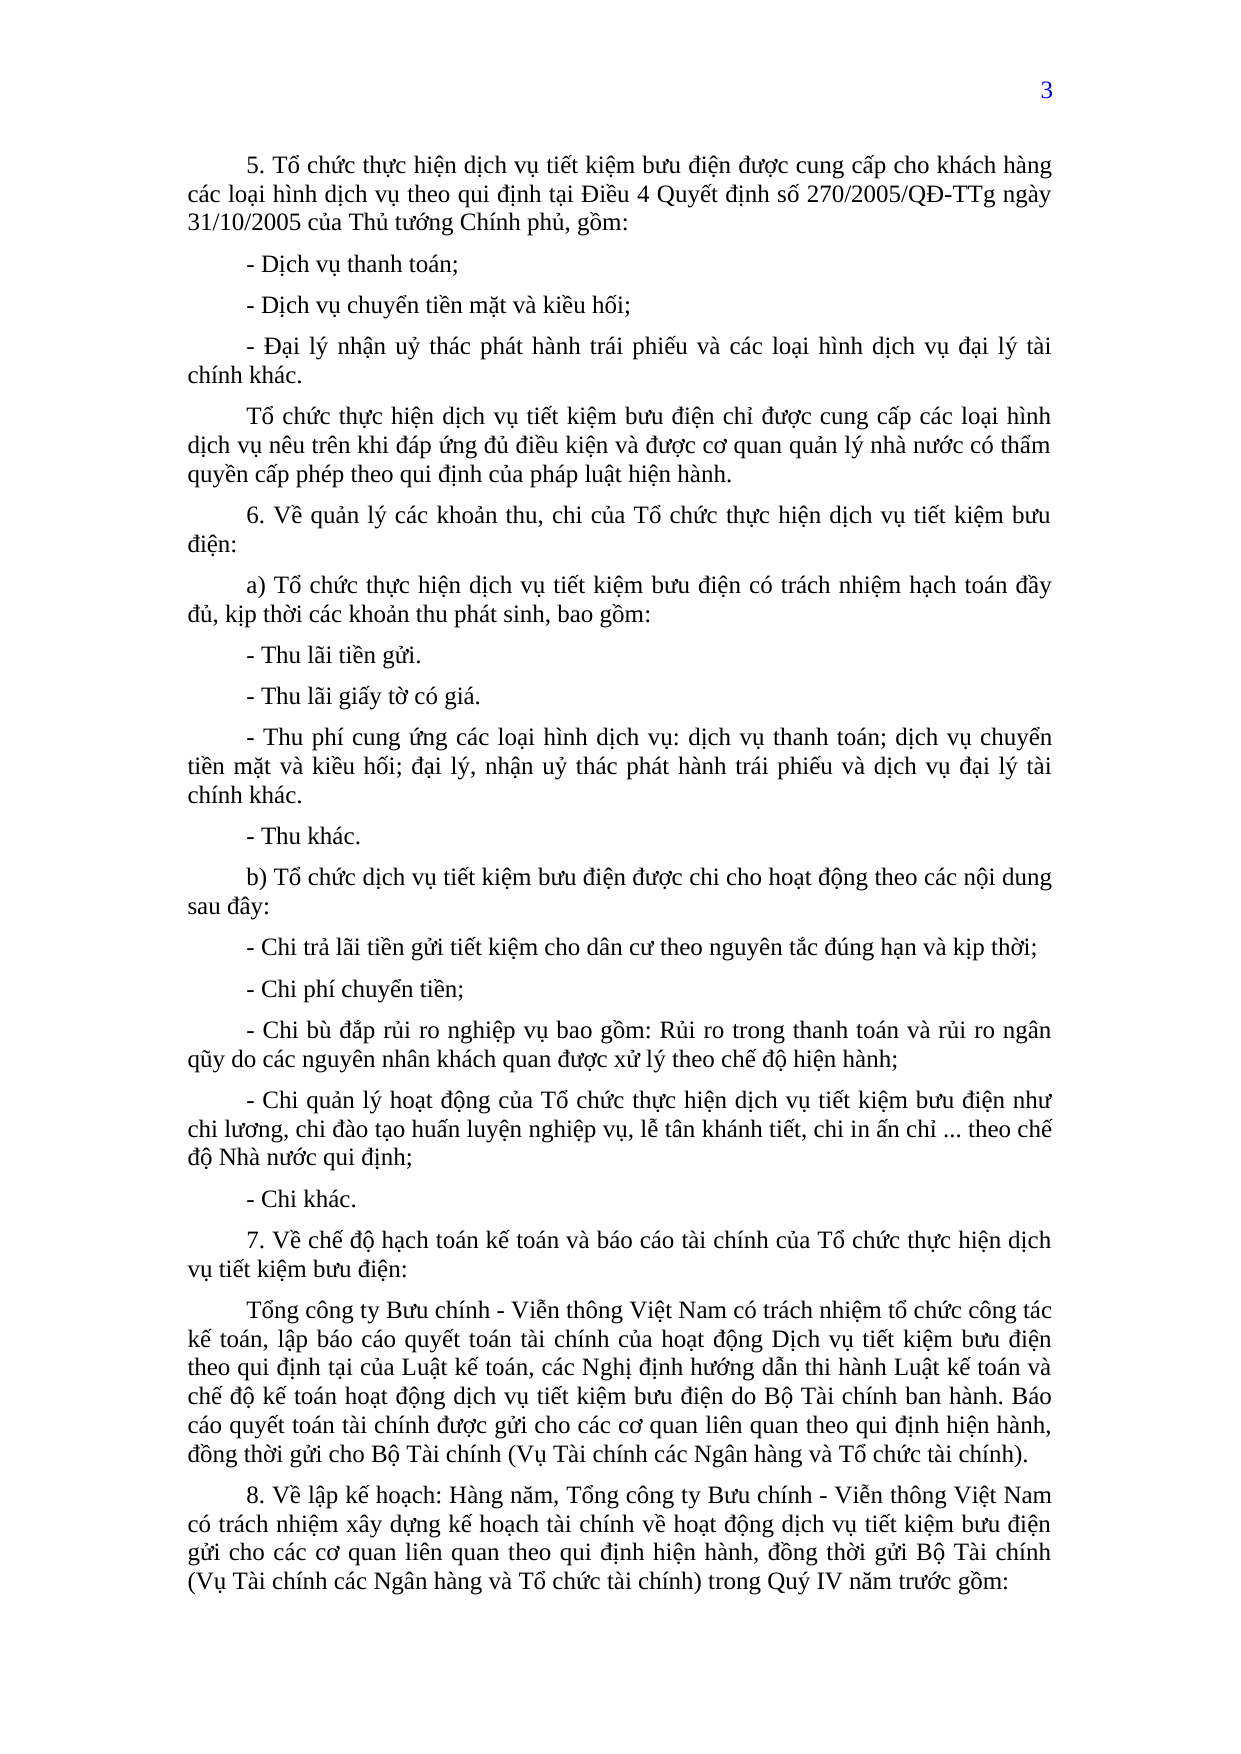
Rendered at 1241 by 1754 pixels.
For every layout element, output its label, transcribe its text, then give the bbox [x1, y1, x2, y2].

text - Dịch vụ thanh toán; [187, 249, 1053, 277]
text - Đại lý nhận uỷ thác phát hành trái phiếu và các loại hình dịch vụ đại lý tài chính khác. [187, 331, 1053, 389]
text 5. Tổ chức thực hiện dịch vụ tiết kiệm bưu điện được cung cấp cho khách hàng các loại hình dịch vụ theo qui định tại Điều 4 Quyết định số 270/2005/QĐ-TTg ngày 31/10/2005 của Thủ tướng Chính phủ, gồm: [187, 150, 1053, 236]
text - Thu lãi tiền gửi. [187, 640, 1053, 669]
text - Chi quản lý hoạt động của Tổ chức thực hiện dịch vụ tiết kiệm bưu điện như chi lương, chi đào tạo huấn luyện nghiệp vụ, lễ tân khánh tiết, chi in ấn chỉ ... theo chế độ Nhà nước qui định; [187, 1085, 1053, 1171]
text - Chi phí chuyển tiền; [187, 974, 1053, 1002]
text - Thu lãi giấy tờ có giá. [187, 681, 1053, 710]
text - Chi bù đắp rủi ro nghiệp vụ bao gồm: Rủi ro trong thanh toán và rủi ro ngân qũy do các nguyên nhân khách quan được xử lý theo chế độ hiện hành; [187, 1015, 1053, 1072]
text - Chi trả lãi tiền gửi tiết kiệm cho dân cư theo nguyên tắc đúng hạn và kịp thời; [187, 932, 1053, 961]
text a) Tổ chức thực hiện dịch vụ tiết kiệm bưu điện có trách nhiệm hạch toán đầy đủ, kịp thời các khoản thu phát sinh, bao gồm: [187, 570, 1053, 627]
text 6. Về quản lý các khoản thu, chi của Tổ chức thực hiện dịch vụ tiết kiệm bưu điện: [187, 500, 1053, 557]
text 8. Về lập kế hoạch: Hàng năm, Tổng công ty Bưu chính - Viễn thông Việt Nam có trách nhiệm xây dựng kế hoạch tài chính về hoạt động dịch vụ tiết kiệm bưu điện gửi cho các cơ quan liên quan theo qui định hiện hành, đồng thời gửi Bộ Tài chính (Vụ Tài chính các Ngân hàng và Tổ chức tài chính) trong Quý IV năm trước gồm: [187, 1480, 1053, 1595]
text - Thu khác. [187, 821, 1053, 850]
text - Chi khác. [187, 1184, 1053, 1212]
text - Thu phí cung ứng các loại hình dịch vụ: dịch vụ thanh toán; dịch vụ chuyển tiền mặt và kiều hối; đại lý, nhận uỷ thác phát hành trái phiếu và dịch vụ đại lý tài chính khác. [187, 722, 1053, 809]
text - Dịch vụ chuyển tiền mặt và kiều hối; [187, 290, 1053, 319]
text Tổ chức thực hiện dịch vụ tiết kiệm bưu điện chỉ được cung cấp các loại hình dịch vụ nêu trên khi đáp ứng đủ điều kiện và được cơ quan quản lý nhà nước có thẩm quyền cấp phép theo qui định của pháp luật hiện hành. [187, 401, 1053, 487]
text b) Tổ chức dịch vụ tiết kiệm bưu điện được chi cho hoạt động theo các nội dung sau đây: [187, 862, 1053, 920]
text Tổng công ty Bưu chính - Viễn thông Việt Nam có trách nhiệm tổ chức công tác kế toán, lập báo cáo quyết toán tài chính của hoạt động Dịch vụ tiết kiệm bưu điện theo qui định tại của Luật kế toán, các Nghị định hướng dẫn thi hành Luật kế toán và chế độ kế toán hoạt động dịch vụ tiết kiệm bưu điện do Bộ Tài chính ban hành. Báo cáo quyết toán tài chính được gửi cho các cơ quan liên quan theo qui định hiện hành, đồng thời gửi cho Bộ Tài chính (Vụ Tài chính các Ngân hàng và Tổ chức tài chính). [187, 1295, 1053, 1467]
text 7. Về chế độ hạch toán kế toán và báo cáo tài chính của Tổ chức thực hiện dịch vụ tiết kiệm bưu điện: [187, 1225, 1053, 1282]
